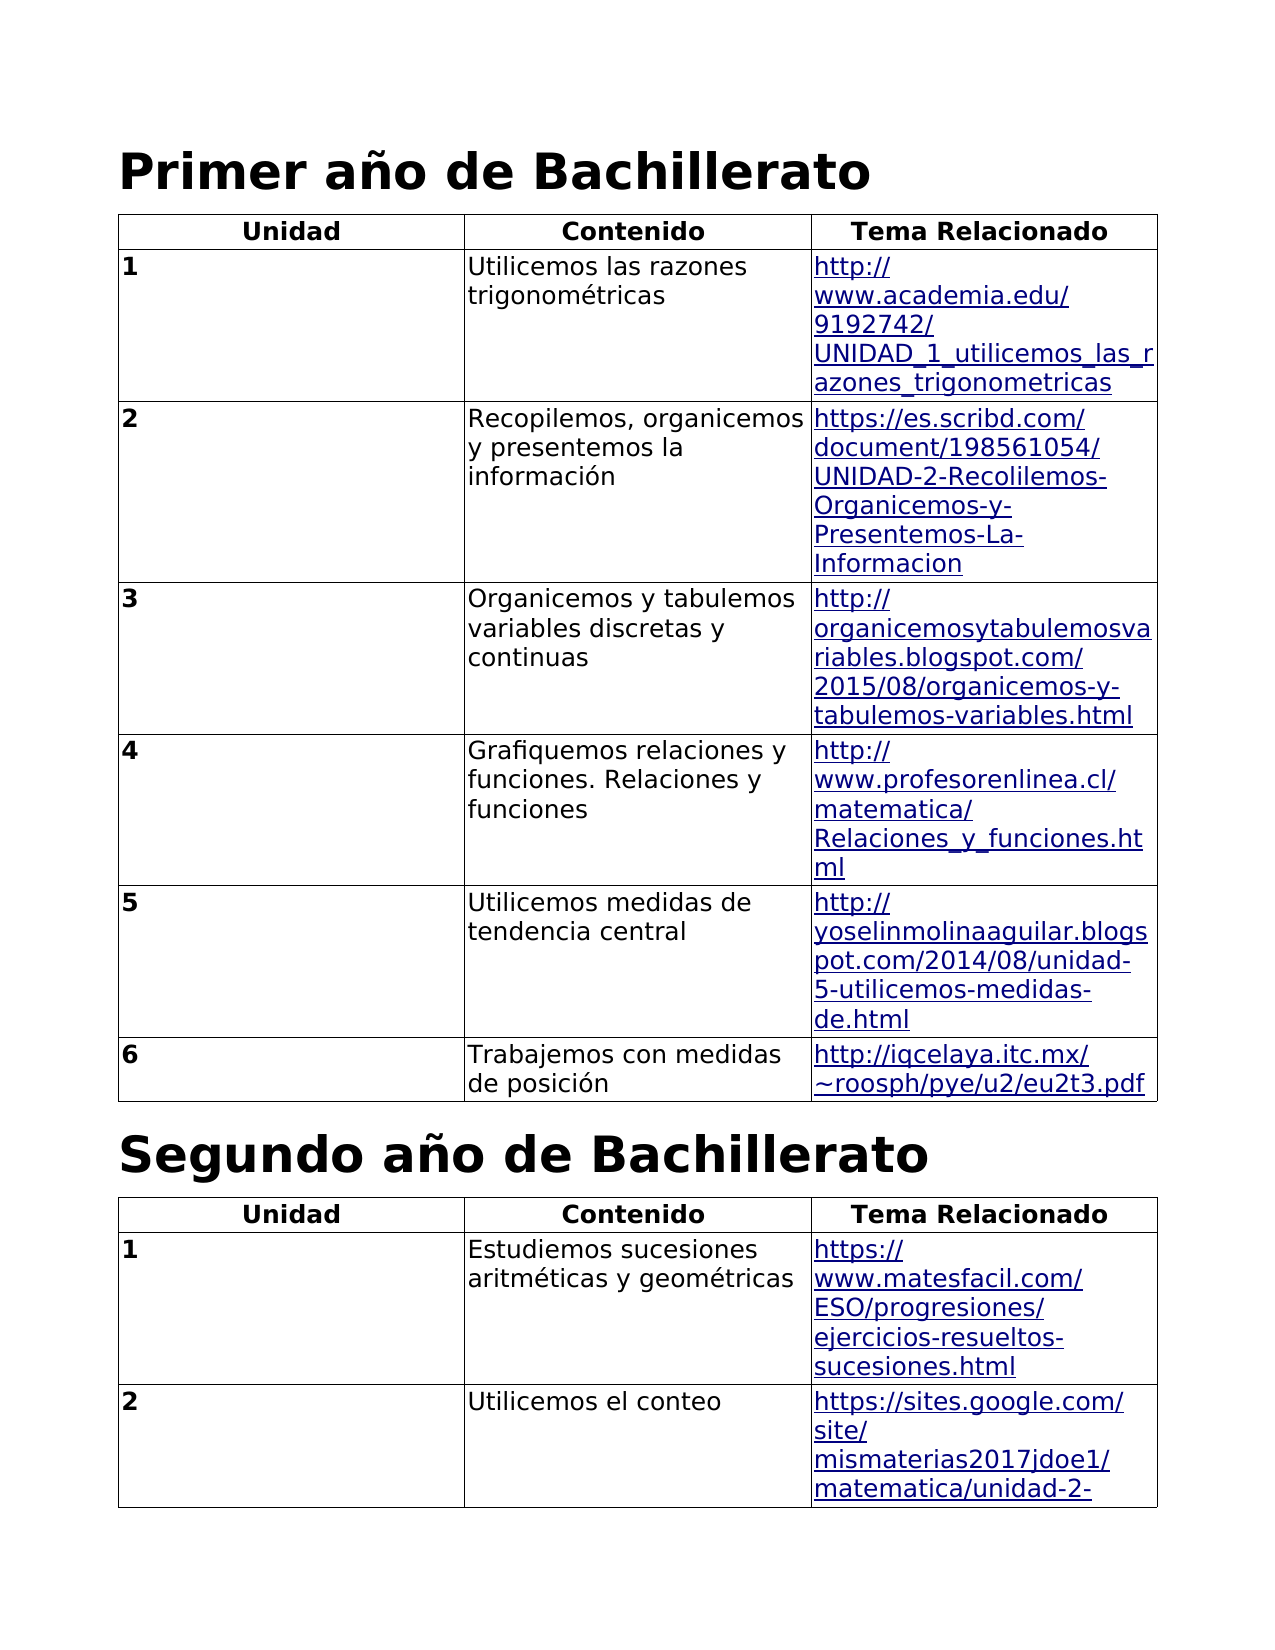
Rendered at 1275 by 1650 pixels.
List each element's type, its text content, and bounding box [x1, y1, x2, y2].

subtitle Segundo año de Bachillerato [118, 1126, 1157, 1184]
subtitle Primer año de Bachillerato [118, 143, 1157, 201]
table_cell Trabajemos con medidas de posición [465, 1038, 811, 1101]
table_cell Utilicemos el conteo [465, 1385, 811, 1507]
table_cell 3 [119, 583, 464, 733]
table_cell https://www.matesfacil.com/ESO/progresiones/ejercicios-resueltos-sucesiones.html [812, 1233, 1157, 1384]
table_cell https://es.scribd.com/document/198561054/UNIDAD-2-Recolilemos-Organicemos-y-Presentemos-La-Informacion [812, 402, 1157, 582]
table_cell 4 [119, 735, 464, 885]
table_header Unidad [119, 215, 464, 249]
table_cell Organicemos y tabulemos variables discretas y continuas [465, 583, 811, 733]
table_header Contenido [465, 1198, 811, 1232]
table_header Contenido [465, 215, 811, 249]
table_cell 2 [119, 1385, 464, 1507]
table_cell http://www.profesorenlinea.cl/matematica/Relaciones_y_funciones.html [812, 735, 1157, 885]
table_header Tema Relacionado [812, 1198, 1157, 1232]
table_cell 2 [119, 402, 464, 582]
table_cell http://www.academia.edu/9192742/UNIDAD_1_utilicemos_las_razones_trigonometricas [812, 250, 1157, 401]
table_cell http://yoselinmolinaaguilar.blogspot.com/2014/08/unidad-5-utilicemos-medidas-de.html [812, 886, 1157, 1037]
table_cell Utilicemos las razones trigonométricas [465, 250, 811, 401]
table_cell 1 [119, 1233, 464, 1384]
table_cell Utilicemos medidas de tendencia central [465, 886, 811, 1037]
table_cell Grafiquemos relaciones y funciones. Relaciones y funciones [465, 735, 811, 885]
table_cell http://iqcelaya.itc.mx/~roosph/pye/u2/eu2t3.pdf [812, 1038, 1157, 1101]
table_header Unidad [119, 1198, 464, 1232]
table_cell Recopilemos, organicemos y presentemos la información [465, 402, 811, 582]
table_header Tema Relacionado [812, 215, 1157, 249]
table_cell http://organicemosytabulemosvariables.blogspot.com/2015/08/organicemos-y-tabulemos-variables.html [812, 583, 1157, 733]
table_cell 6 [119, 1038, 464, 1101]
table_cell https://sites.google.com/site/mismaterias2017jdoe1/matematica/unidad-2- [812, 1385, 1157, 1507]
table_cell 5 [119, 886, 464, 1037]
table_cell 1 [119, 250, 464, 401]
table_cell Estudiemos sucesiones aritméticas y geométricas [465, 1233, 811, 1384]
